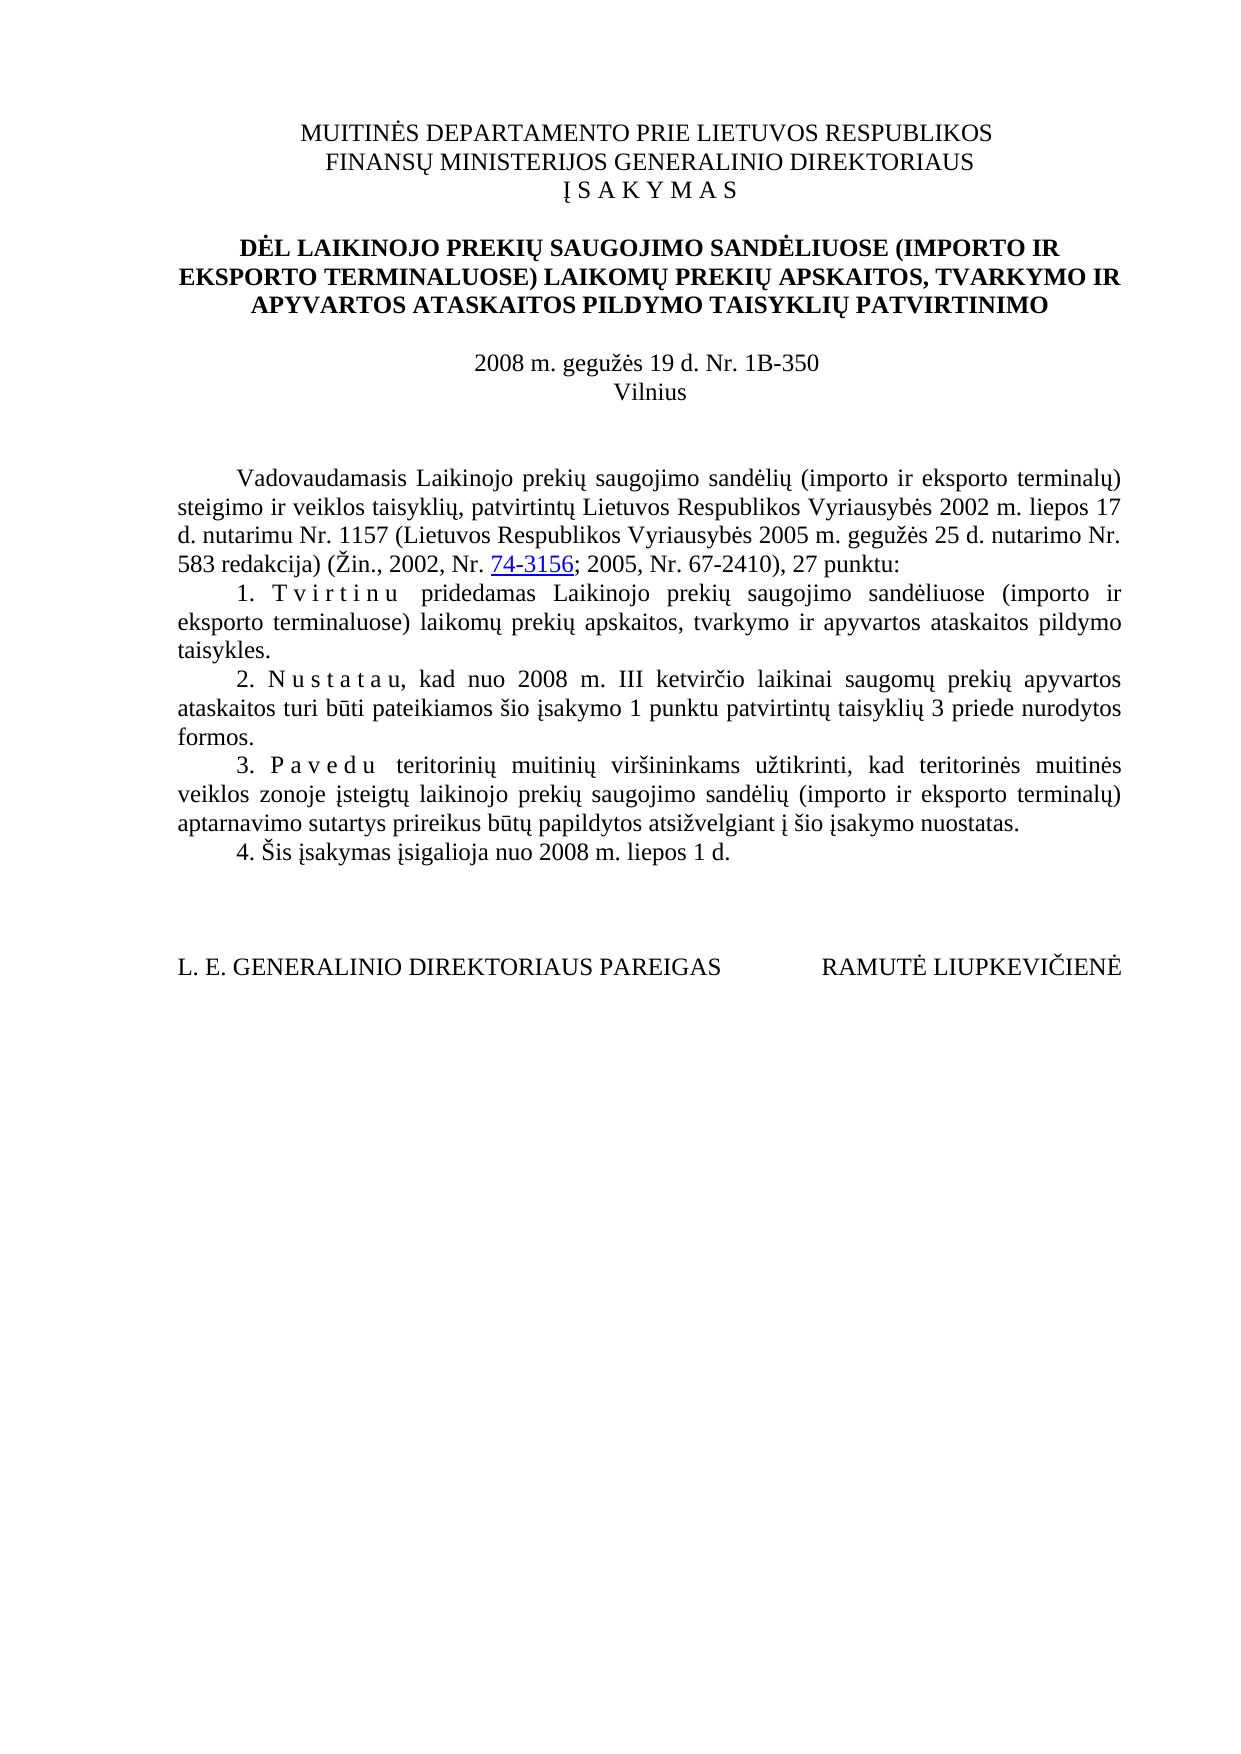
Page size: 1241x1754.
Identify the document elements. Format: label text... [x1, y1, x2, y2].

text 3. Pavedu teritorinių muitinių viršininkams užtikrinti, kad teritorinės muitinės veiklos zonoje įsteigtų laikinojo prekių saugojimo sandėlių (importo ir eksporto terminalų) aptarnavimo sutartys prireikus būtų papildytos atsižvelgiant į šio įsakymo nuostatas. [177, 751, 1122, 837]
text 1. Tvirtinu pridedamas Laikinojo prekių saugojimo sandėliuose (importo ir eksporto terminaluose) laikomų prekių apskaitos, tvarkymo ir apyvartos ataskaitos pildymo taisykles. [177, 578, 1122, 664]
text ĮSAKYMAS [177, 176, 1122, 204]
text 4. Šis įsakymas įsigalioja nuo 2008 m. liepos 1 d. [177, 837, 1122, 866]
text Vilnius [177, 377, 1122, 406]
text DĖL LAIKINOJO PREKIŲ SAUGOJIMO SANDĖLIUOSE (IMPORTO IR EKSPORTO TERMINALUOSE) LAIKOMŲ PREKIŲ APSKAITOS, TVARKYMO IR APYVARTOS ATASKAITOS PILDYMO TAISYKLIŲ PATVIRTINIMO [177, 233, 1122, 319]
text Vadovaudamasis Laikinojo prekių saugojimo sandėlių (importo ir eksporto terminalų) steigimo ir veiklos taisyklių, patvirtintų Lietuvos Respublikos Vyriausybės 2002 m. liepos 17 d. nutarimu Nr. 1157 (Lietuvos Respublikos Vyriausybės 2005 m. gegužės 25 d. nutarimo Nr. 583 redakcija) (Žin., 2002, Nr. 74-3156; 2005, Nr. 67-2410), 27 punktu: [177, 463, 1122, 578]
text 2008 m. gegužės 19 d. Nr. 1B-350 [177, 348, 1122, 377]
text L. E. GENERALINIO DIREKTORIAUS PAREIGAS RAMUTĖ LIUPKEVIČIENĖ [177, 952, 1122, 981]
text 2. Nustatau, kad nuo 2008 m. III ketvirčio laikinai saugomų prekių apyvartos ataskaitos turi būti pateikiamos šio įsakymo 1 punktu patvirtintų taisyklių 3 priede nurodytos formos. [177, 664, 1122, 751]
text MUITINĖS DEPARTAMENTO PRIE LIETUVOS RESPUBLIKOS FINANSŲ MINISTERIJOS GENERALINIO DIREKTORIAUS [177, 118, 1122, 176]
